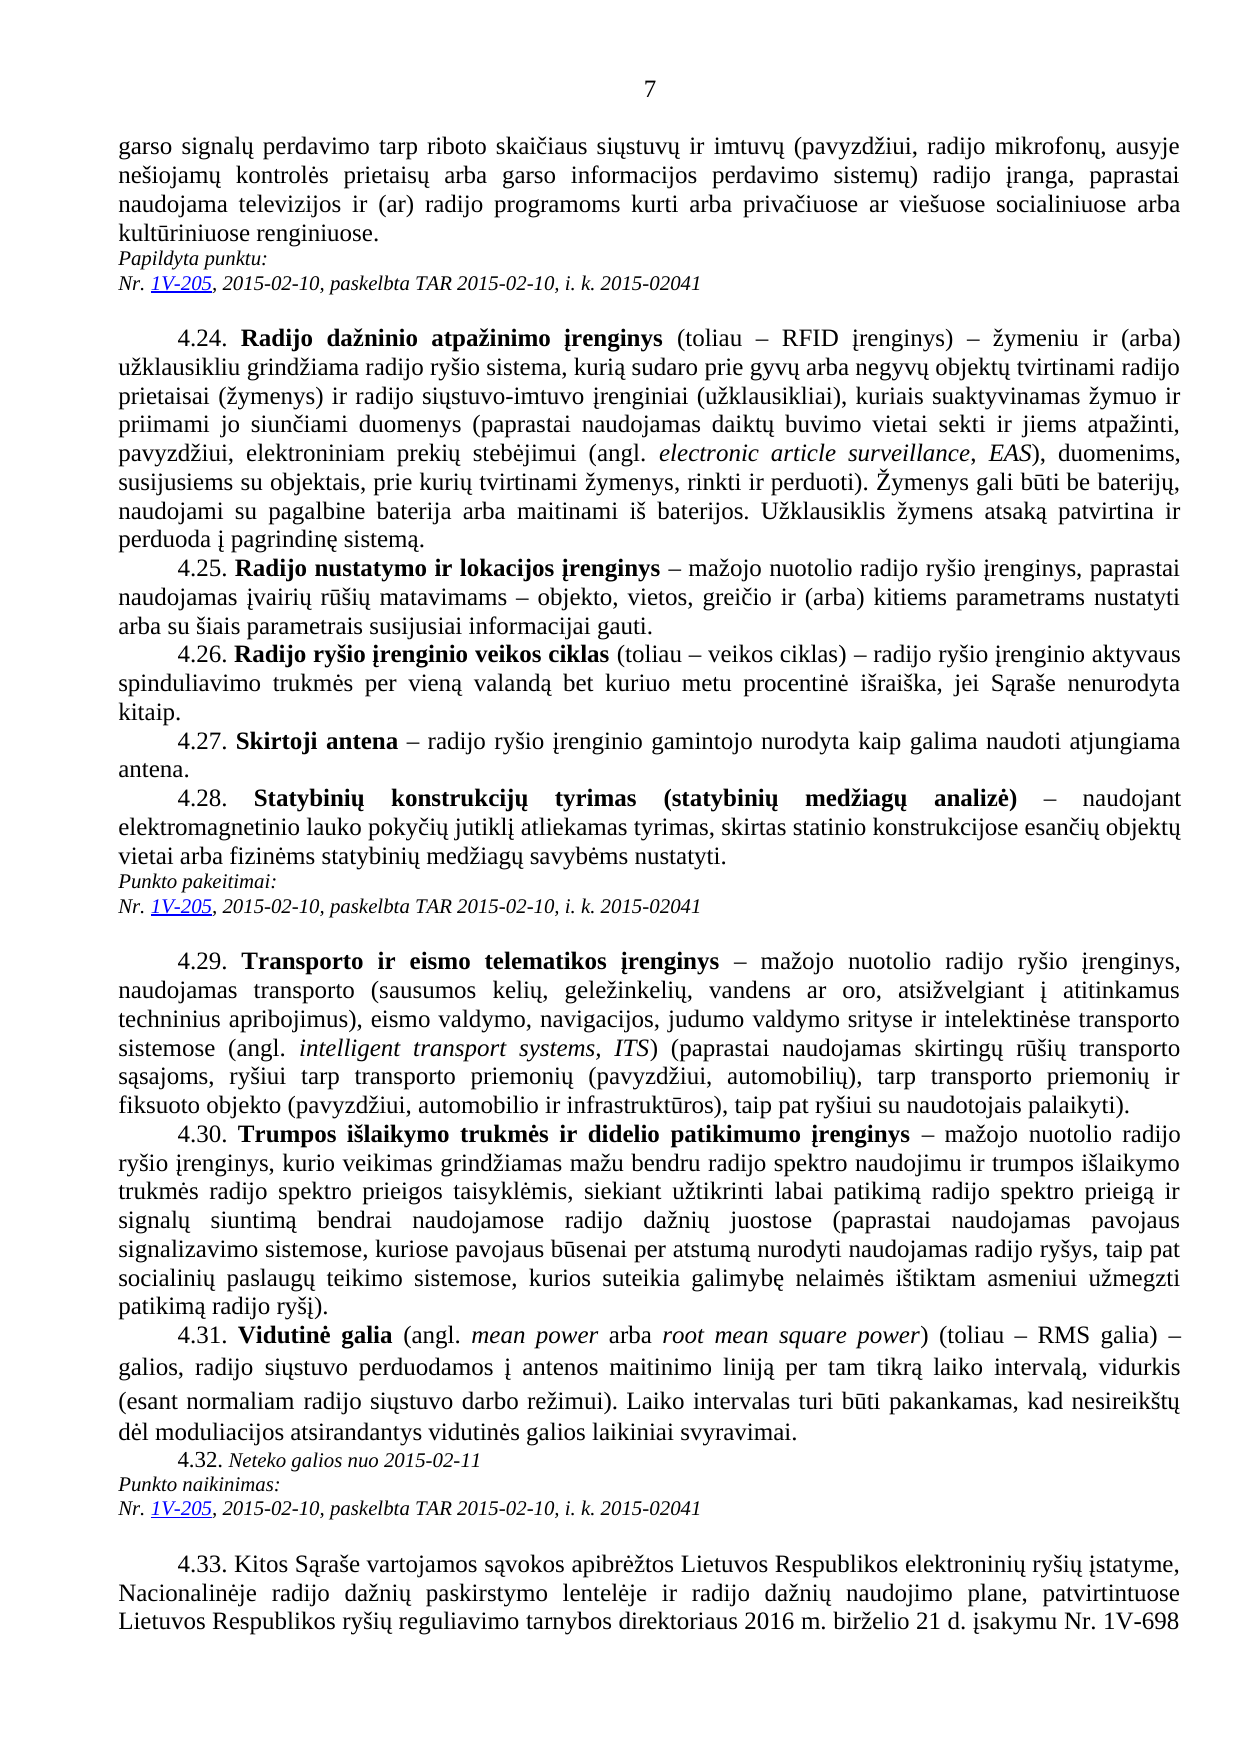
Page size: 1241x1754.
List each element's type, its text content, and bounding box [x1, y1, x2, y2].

text Papildyta punktu: [118, 246, 1181, 270]
text Punkto pakeitimai: [118, 869, 1181, 893]
text 4.30. Trumpos išlaikymo trukmės ir didelio patikimumo įrenginys – mažojo nuotolio radijo ryšio įrenginys, kurio veikimas grindžiamas mažu bendru radijo spektro naudojimu ir trumpos išlaikymo trukmės radijo spektro prieigos taisyklėmis, siekiant užtikrinti labai patikimą radijo spektro prieigą ir signalų siuntimą bendrai naudojamose radijo dažnių juostose (paprastai naudojamas pavojaus signalizavimo sistemose, kuriose pavojaus būsenai per atstumą nurodyti naudojamas radijo ryšys, taip pat socialinių paslaugų teikimo sistemose, kurios suteikia galimybę nelaimės ištiktam asmeniui užmegzti patikimą radijo ryšį). [118, 1119, 1181, 1320]
text 4.28. Statybinių konstrukcijų tyrimas (statybinių medžiagų analizė) – naudojant elektromagnetinio lauko pokyčių jutiklį atliekamas tyrimas, skirtas statinio konstrukcijose esančių objektų vietai arba fizinėms statybinių medžiagų savybėms nustatyti. [118, 783, 1181, 869]
text Punkto naikinimas: [118, 1472, 1181, 1496]
text Nr. 1V-205, 2015-02-10, paskelbta TAR 2015-02-10, i. k. 2015-02041 [118, 1496, 1181, 1520]
text 4.25. Radijo nustatymo ir lokacijos įrenginys – mažojo nuotolio radijo ryšio įrenginys, paprastai naudojamas įvairių rūšių matavimams ‒ objekto, vietos, greičio ir (arba) kitiems parametrams nustatyti arba su šiais parametrais susijusiai informacijai gauti. [118, 553, 1181, 639]
text 4.33. Kitos Sąraše vartojamos sąvokos apibrėžtos Lietuvos Respublikos elektroninių ryšių įstatyme, Nacionalinėje radijo dažnių paskirstymo lentelėje ir radijo dažnių naudojimo plane, patvirtintuose Lietuvos Respublikos ryšių reguliavimo tarnybos direktoriaus 2016 m. birželio 21 d. įsakymu Nr. 1V-698 [118, 1549, 1181, 1635]
text 4.31. Vidutinė galia (angl. mean power arba root mean square power) (toliau – RMS galia) – galios, radijo siųstuvo perduodamos į antenos maitinimo liniją per tam tikrą laiko intervalą, vidurkis (esant normaliam radijo siųstuvo darbo režimui). Laiko intervalas turi būti pakankamas, kad nesireikštų dėl moduliacijos atsirandantys vidutinės galios laikiniai svyravimai. [118, 1320, 1181, 1446]
text 4.26. Radijo ryšio įrenginio veikos ciklas (toliau – veikos ciklas) – radijo ryšio įrenginio aktyvaus spinduliavimo trukmės per vieną valandą bet kuriuo metu procentinė išraiška, jei Sąraše nenurodyta kitaip. [118, 639, 1181, 726]
text Nr. 1V-205, 2015-02-10, paskelbta TAR 2015-02-10, i. k. 2015-02041 [118, 893, 1181, 918]
text garso signalų perdavimo tarp riboto skaičiaus siųstuvų ir imtuvų (pavyzdžiui, radijo mikrofonų, ausyje nešiojamų kontrolės prietaisų arba garso informacijos perdavimo sistemų) radijo įranga, paprastai naudojama televizijos ir (ar) radijo programoms kurti arba privačiuose ar viešuose socialiniuose arba kultūriniuose renginiuose. [118, 131, 1181, 246]
text 4.27. Skirtoji antena – radijo ryšio įrenginio gamintojo nurodyta kaip galima naudoti atjungiama antena. [118, 726, 1181, 783]
text 4.32. Neteko galios nuo 2015-02-11 [118, 1446, 1181, 1472]
text Nr. 1V-205, 2015-02-10, paskelbta TAR 2015-02-10, i. k. 2015-02041 [118, 270, 1181, 294]
text 4.29. Transporto ir eismo telematikos įrenginys – mažojo nuotolio radijo ryšio įrenginys, naudojamas transporto (sausumos kelių, geležinkelių, vandens ar oro, atsižvelgiant į atitinkamus techninius apribojimus), eismo valdymo, navigacijos, judumo valdymo srityse ir intelektinėse transporto sistemose (angl. intelligent transport systems, ITS) (paprastai naudojamas skirtingų rūšių transporto sąsajoms, ryšiui tarp transporto priemonių (pavyzdžiui, automobilių), tarp transporto priemonių ir fiksuoto objekto (pavyzdžiui, automobilio ir infrastruktūros), taip pat ryšiui su naudotojais palaikyti). [118, 946, 1181, 1119]
text 4.24. Radijo dažninio atpažinimo įrenginys (toliau – RFID įrenginys) – žymeniu ir (arba) užklausikliu grindžiama radijo ryšio sistema, kurią sudaro prie gyvų arba negyvų objektų tvirtinami radijo prietaisai (žymenys) ir radijo siųstuvo-imtuvo įrenginiai (užklausikliai), kuriais suaktyvinamas žymuo ir priimami jo siunčiami duomenys (paprastai naudojamas daiktų buvimo vietai sekti ir jiems atpažinti, pavyzdžiui, elektroniniam prekių stebėjimui (angl. electronic article surveillance, EAS), duomenims, susijusiems su objektais, prie kurių tvirtinami žymenys, rinkti ir perduoti). Žymenys gali būti be baterijų, naudojami su pagalbine baterija arba maitinami iš baterijos. Užklausiklis žymens atsaką patvirtina ir perduoda į pagrindinę sistemą. [118, 323, 1181, 553]
